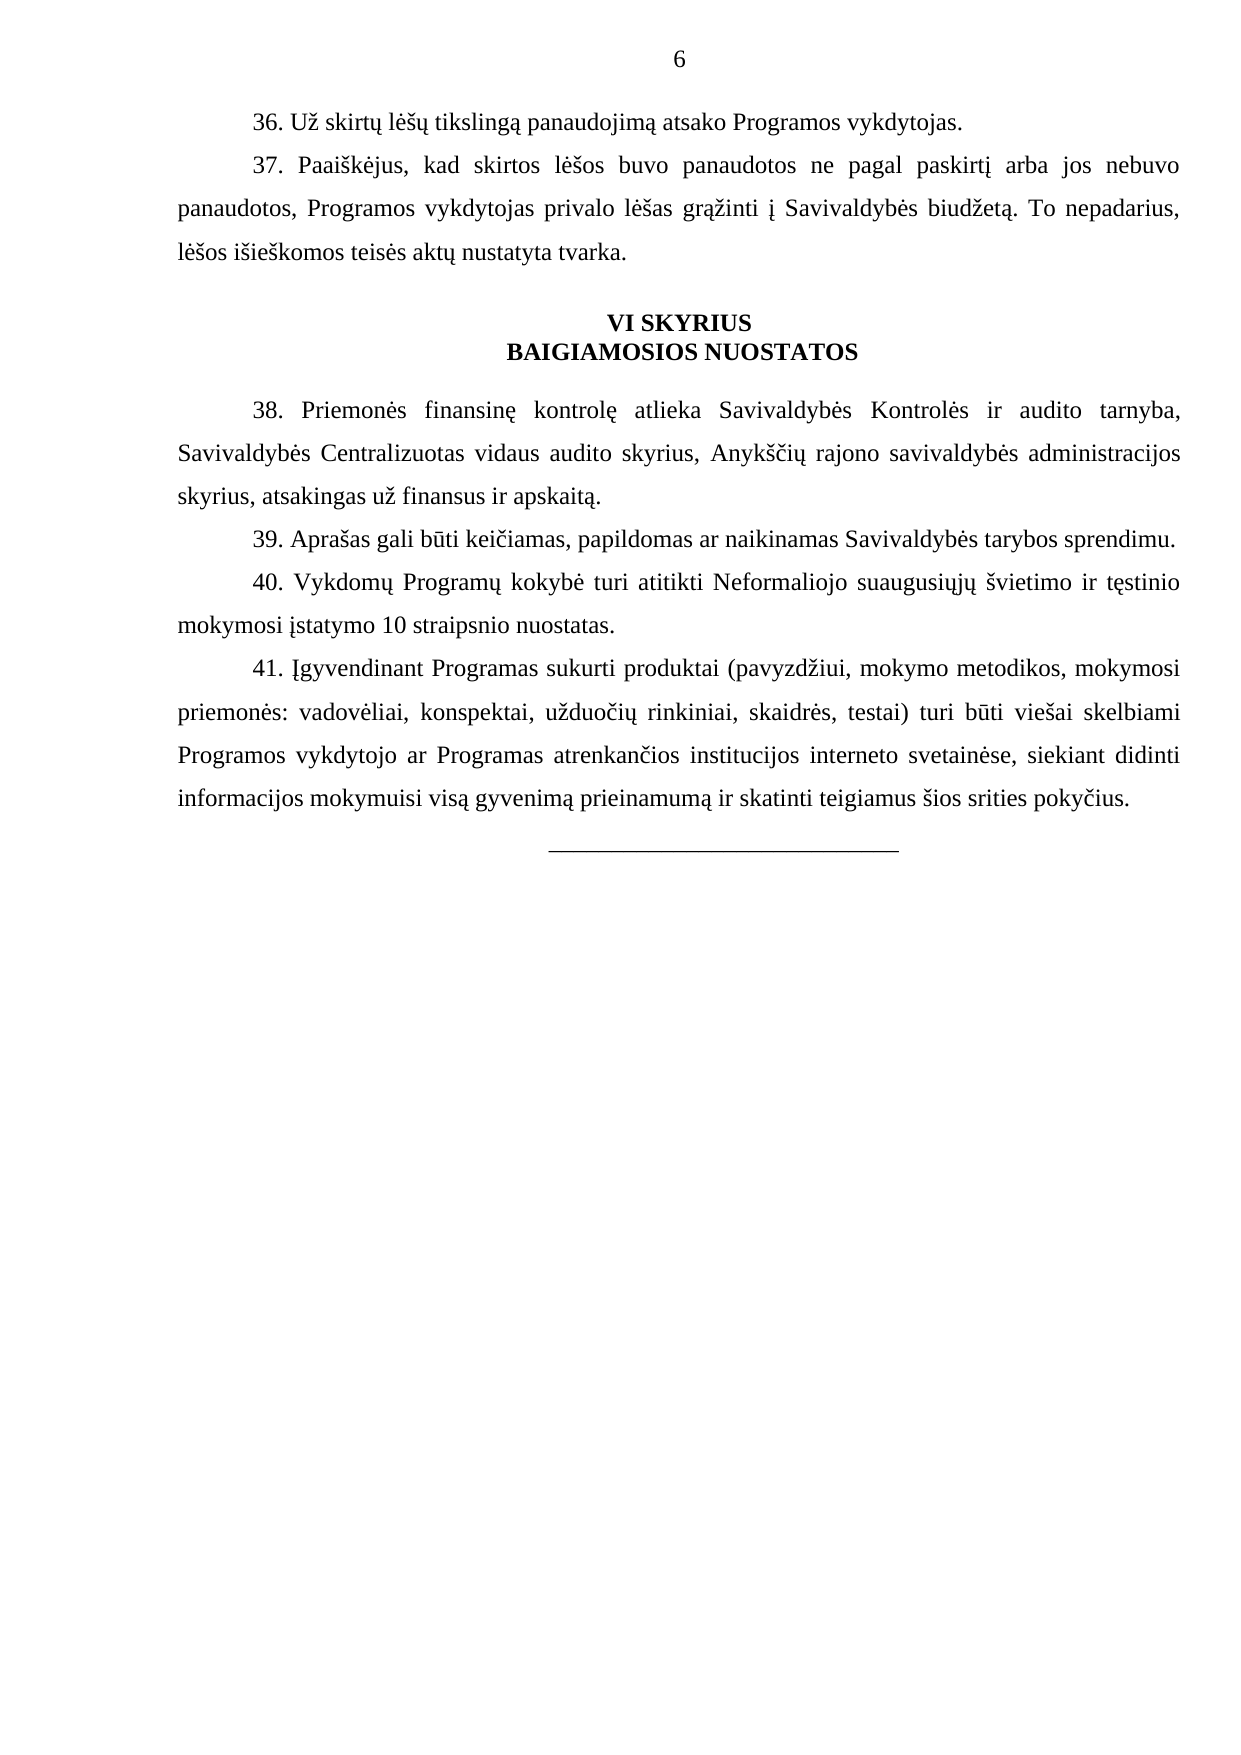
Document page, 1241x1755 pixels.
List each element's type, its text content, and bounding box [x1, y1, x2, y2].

text VI SKYRIUS [177, 308, 1181, 337]
text 40. Vykdomų Programų kokybė turi atitikti Neformaliojo suaugusiųjų švietimo ir tęstinio mokymosi įstatymo 10 straipsnio nuostatas. [177, 567, 1181, 639]
text 41. Įgyvendinant Programas sukurti produktai (pavyzdžiui, mokymo metodikos, mokymosi priemonės: vadovėliai, konspektai, užduočių rinkiniai, skaidrės, testai) turi būti viešai skelbiami Programos vykdytojo ar Programas atrenkančios institucijos interneto svetainėse, siekiant didinti informacijos mokymuisi visą gyvenimą prieinamumą ir skatinti teigiamus šios srities pokyčius. [177, 653, 1181, 812]
text 39. Aprašas gali būti keičiamas, papildomas ar naikinamas Savivaldybės tarybos sprendimu. [177, 524, 1181, 553]
text 37. Paaiškėjus, kad skirtos lėšos buvo panaudotos ne pagal paskirtį arba jos nebuvo panaudotos, Programos vykdytojas privalo lėšas grąžinti į Savivaldybės biudžetą. To nepadarius, lėšos išieškomos teisės aktų nustatyta tvarka. [177, 150, 1181, 265]
text ____________________________ [177, 826, 1181, 855]
text 38. Priemonės finansinę kontrolę atlieka Savivaldybės Kontrolės ir audito tarnyba, Savivaldybės Centralizuotas vidaus audito skyrius, Anykščių rajono savivaldybės administracijos skyrius, atsakingas už finansus ir apskaitą. [177, 395, 1181, 510]
text 36. Už skirtų lėšų tikslingą panaudojimą atsako Programos vykdytojas. [177, 107, 1181, 136]
text BAIGIAMOSIOS NUOSTATOS [177, 337, 1181, 366]
